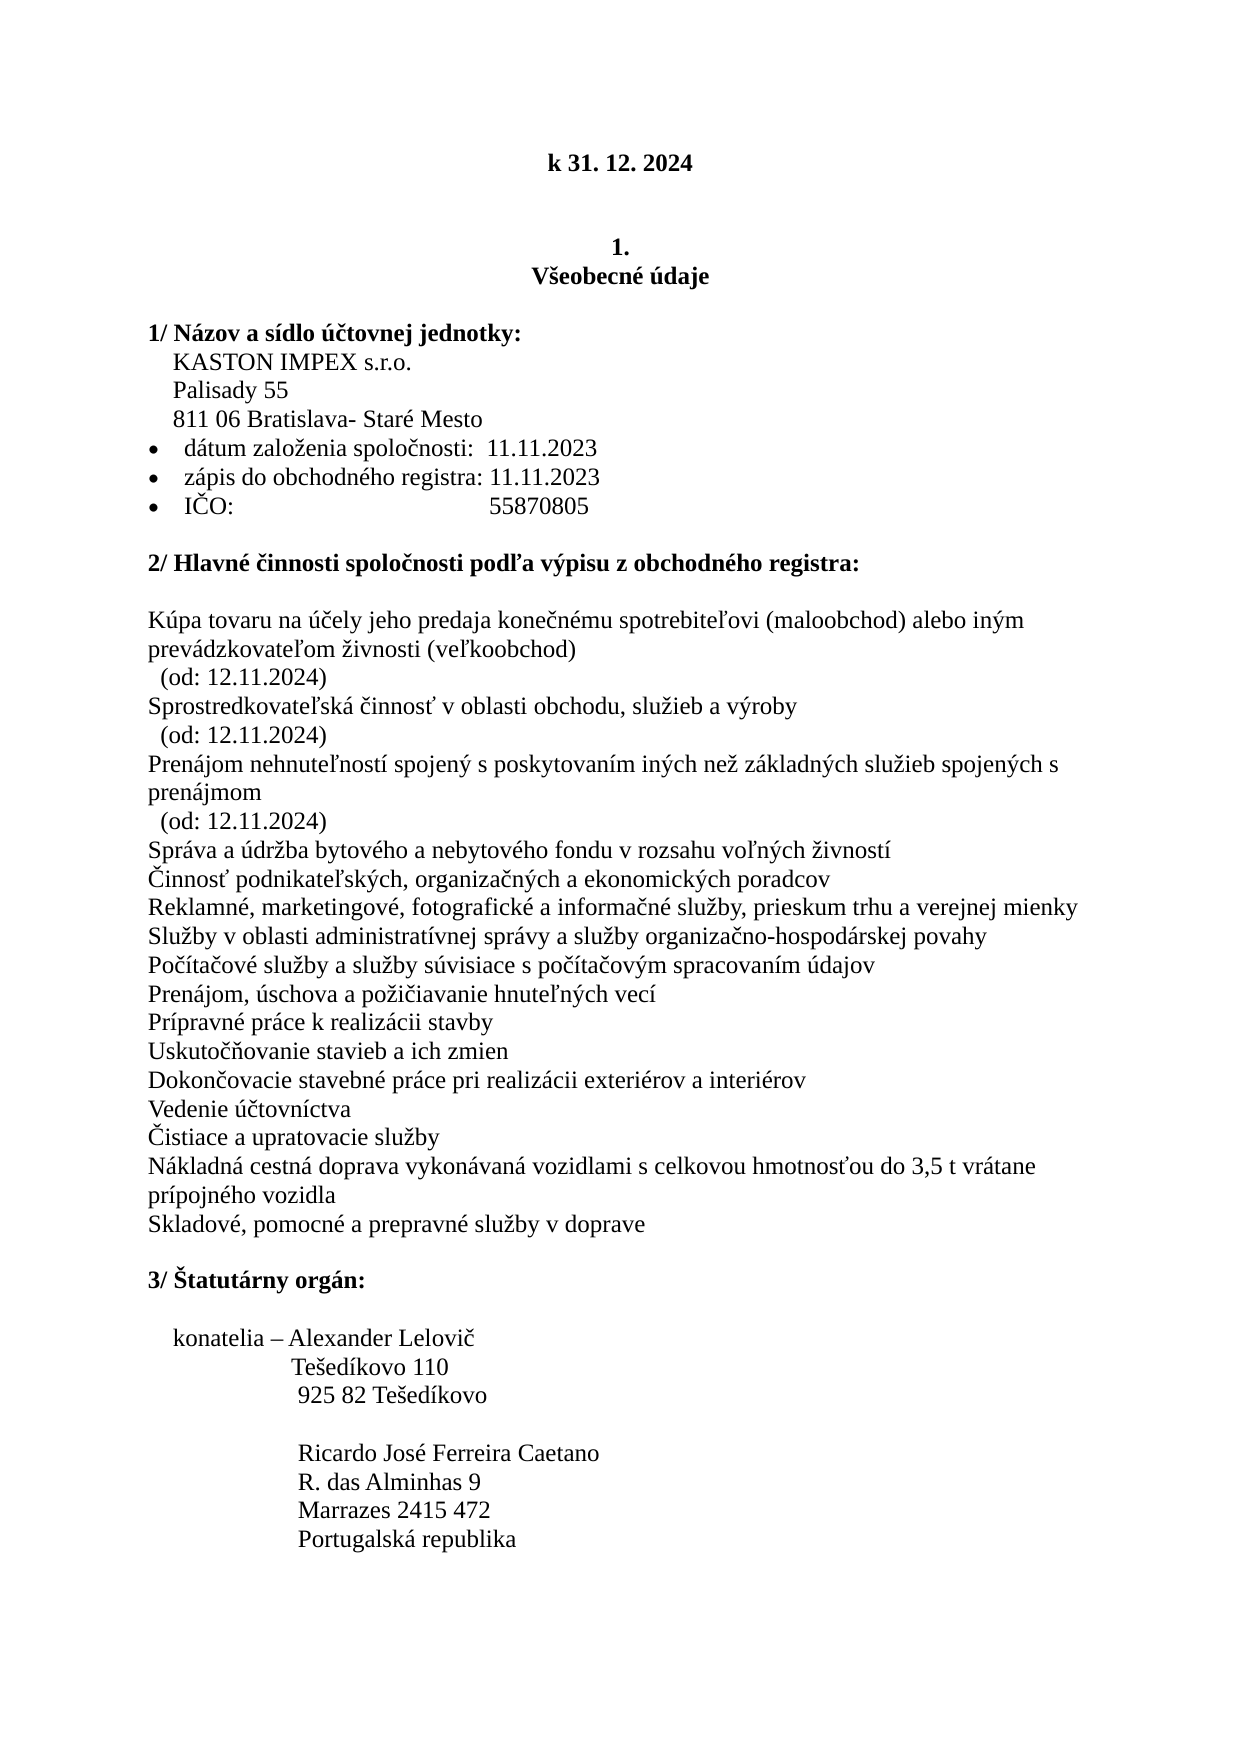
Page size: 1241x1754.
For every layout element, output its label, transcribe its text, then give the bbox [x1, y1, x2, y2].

text 2/ Hlavné činnosti spoločnosti podľa výpisu z obchodného registra: [148, 548, 1093, 577]
text Sprostredkovateľská činnosť v oblasti obchodu, služieb a výroby [148, 691, 1093, 720]
text konatelia – Alexander Lelovič [148, 1323, 1093, 1352]
text Činnosť podnikateľských, organizačných a ekonomických poradcov [148, 864, 1093, 892]
text Marrazes 2415 472 [148, 1495, 1093, 1524]
text Vedenie účtovníctva [148, 1094, 1093, 1122]
text (od: 12.11.2024) [148, 662, 1093, 691]
text Reklamné, marketingové, fotografické a informačné služby, prieskum trhu a verejnej mienky [148, 892, 1093, 921]
list dátum založenia spoločnosti: 11.11.2023 [110, 433, 1093, 462]
text Ricardo José Ferreira Caetano [148, 1438, 1093, 1467]
text Palisady 55 [148, 375, 1093, 404]
text Počítačové služby a služby súvisiace s počítačovým spracovaním údajov [148, 950, 1093, 979]
list zápis do obchodného registra: 11.11.2023 [110, 462, 1093, 491]
text R. das Alminhas 9 [148, 1467, 1093, 1495]
text KASTON IMPEX s.r.o. [148, 347, 1093, 375]
text (od: 12.11.2024) [148, 806, 1093, 835]
text Uskutočňovanie stavieb a ich zmien [148, 1036, 1093, 1065]
text Skladové, pomocné a prepravné služby v doprave [148, 1209, 1093, 1237]
text Nákladná cestná doprava vykonávaná vozidlami s celkovou hmotnosťou do 3,5 t vrátane prípojného vozidla [148, 1151, 1093, 1209]
text Dokončovacie stavebné práce pri realizácii exteriérov a interiérov [148, 1065, 1093, 1094]
text Správa a údržba bytového a nebytového fondu v rozsahu voľných živností [148, 835, 1093, 864]
text Čistiace a upratovacie služby [148, 1122, 1093, 1151]
text Služby v oblasti administratívnej správy a služby organizačno-hospodárskej povahy [148, 921, 1093, 950]
text 925 82 Tešedíkovo [148, 1380, 1093, 1409]
text 1/ Názov a sídlo účtovnej jednotky: [148, 318, 1093, 347]
text Všeobecné údaje [148, 261, 1093, 290]
text Prenájom, úschova a požičiavanie hnuteľných vecí [148, 979, 1093, 1007]
text Prípravné práce k realizácii stavby [148, 1007, 1093, 1036]
text (od: 12.11.2024) [148, 720, 1093, 749]
text 811 06 Bratislava- Staré Mesto [148, 404, 1093, 433]
list IČO: 55870805 [110, 491, 1093, 520]
text 3/ Štatutárny orgán: [148, 1265, 1093, 1294]
text 1. [148, 232, 1093, 261]
text k 31. 12. 2024 [148, 148, 1093, 176]
text Kúpa tovaru na účely jeho predaja konečnému spotrebiteľovi (maloobchod) alebo iným prevádzkovateľom živnosti (veľkoobchod) [148, 605, 1093, 662]
text Portugalská republika [148, 1524, 1093, 1553]
text Tešedíkovo 110 [148, 1352, 1093, 1380]
text Prenájom nehnuteľností spojený s poskytovaním iných než základných služieb spojených s prenájmom [148, 749, 1093, 806]
